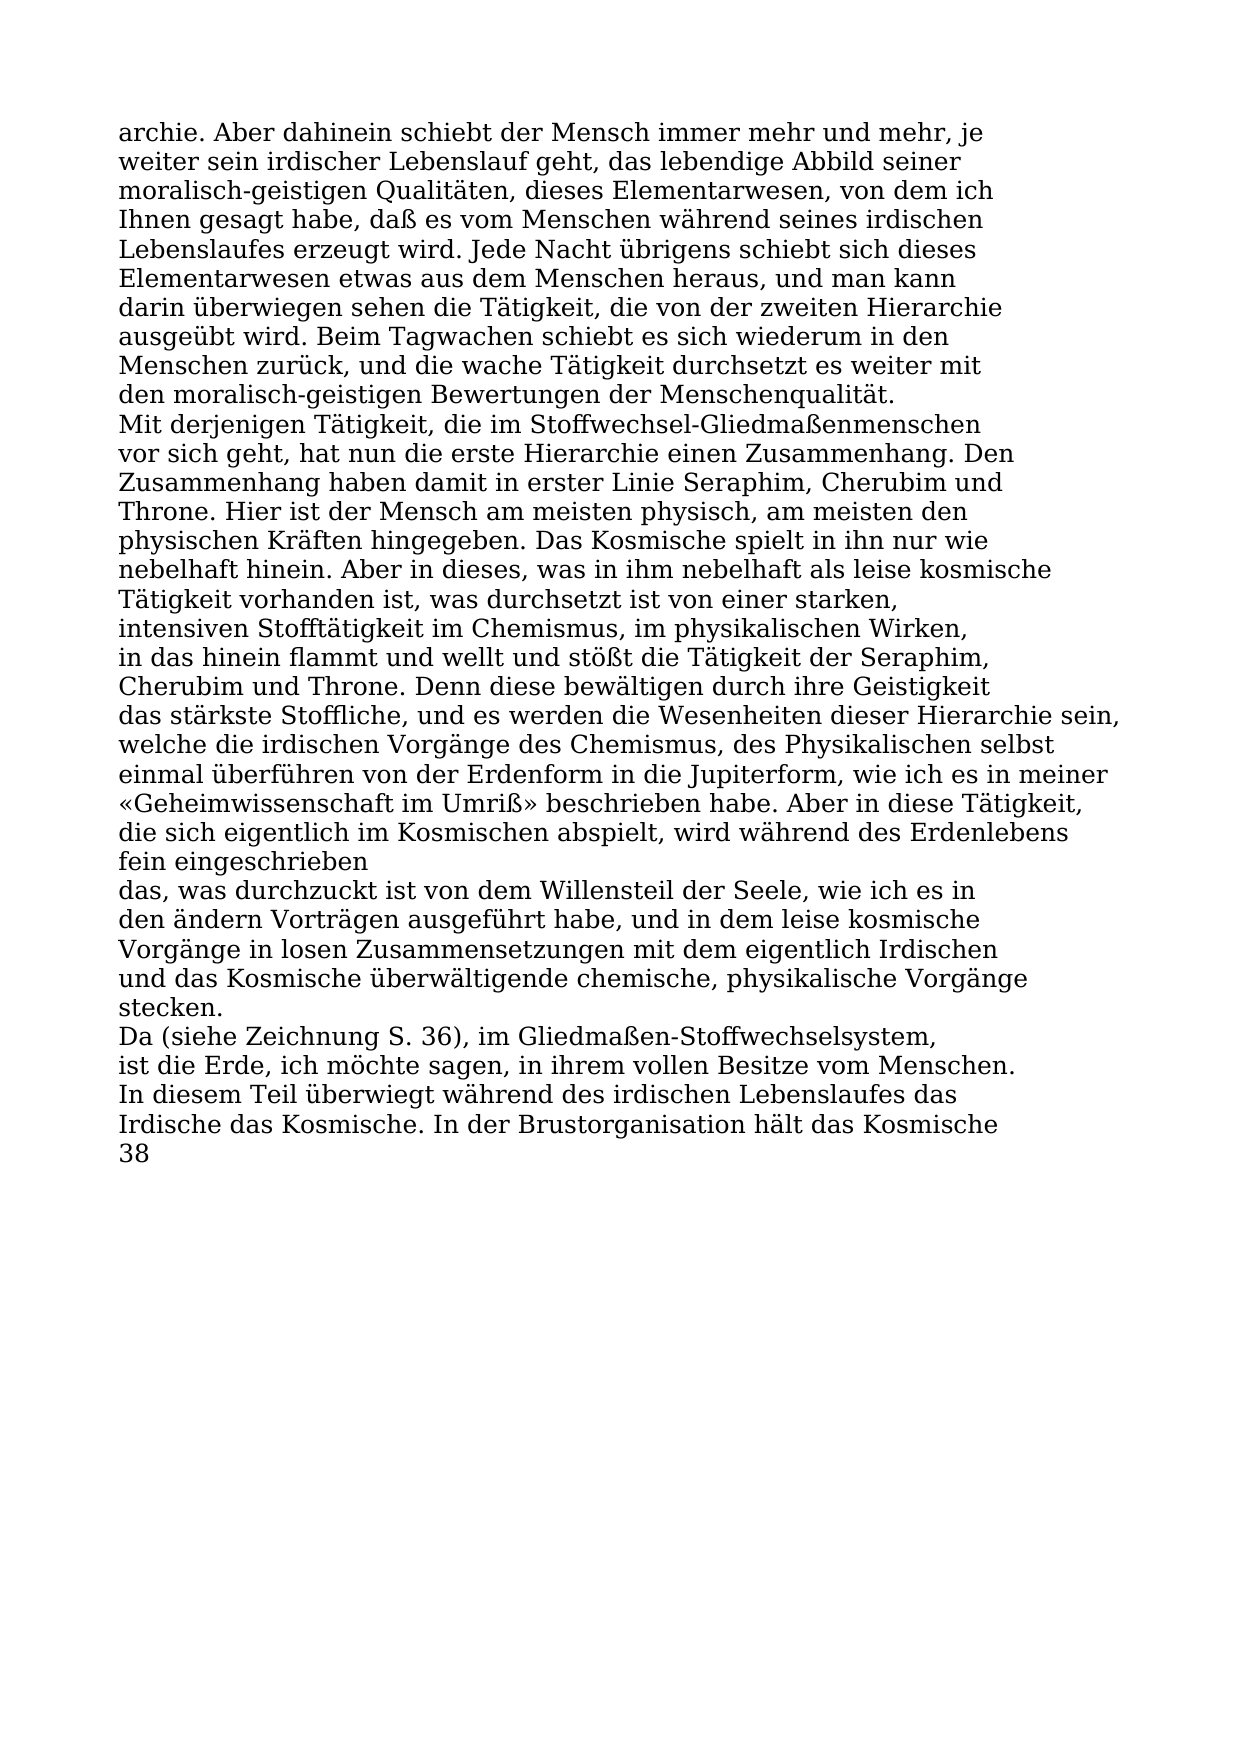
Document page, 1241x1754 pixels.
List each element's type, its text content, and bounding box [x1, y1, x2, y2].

text Cherubim und Throne. Denn diese bewältigen durch ihre Geistigkeit [118, 672, 1122, 701]
text Throne. Hier ist der Mensch am meisten physisch, am meisten den [118, 497, 1122, 526]
text den ändern Vorträgen ausgeführt habe, und in dem leise kosmische [118, 906, 1122, 935]
text nebelhaft hinein. Aber in dieses, was in ihm nebelhaft als leise kosmische Tätigkeit vorhanden ist, was durchsetzt ist von einer starken, [118, 556, 1122, 614]
text Da (siehe Zeichnung S. 36), im Gliedmaßen-Stoffwechselsystem, [118, 1022, 1122, 1051]
text das stärkste Stoffliche, und es werden die Wesenheiten dieser Hierarchie sein, welche die irdischen Vorgänge des Chemismus, des Physikalischen selbst einmal überführen von der Erdenform in die Jupiterform, wie ich es in meiner «Geheimwissenschaft im Umriß» beschrieben habe. Aber in diese Tätigkeit, die sich eigentlich im Kosmischen abspielt, wird während des Erdenlebens fein eingeschrieben [118, 701, 1122, 876]
text in das hinein flammt und wellt und stößt die Tätigkeit der Seraphim, [118, 643, 1122, 672]
text Elementarwesen etwas aus dem Menschen heraus, und man kann [118, 264, 1122, 293]
text 38 [118, 1139, 1122, 1168]
text archie. Aber dahinein schiebt der Mensch immer mehr und mehr, je [118, 118, 1122, 147]
text Zusammenhang haben damit in erster Linie Seraphim, Cherubim und [118, 468, 1122, 497]
text Vorgänge in losen Zusammensetzungen mit dem eigentlich Irdischen [118, 935, 1122, 964]
text das, was durchzuckt ist von dem Willensteil der Seele, wie ich es in [118, 876, 1122, 906]
text den moralisch-geistigen Bewertungen der Menschenqualität. [118, 381, 1122, 410]
text In diesem Teil überwiegt während des irdischen Lebenslaufes das [118, 1081, 1122, 1110]
text und das Kosmische überwältigende chemische, physikalische Vorgänge stecken. [118, 964, 1122, 1022]
text ist die Erde, ich möchte sagen, in ihrem vollen Besitze vom Menschen. [118, 1051, 1122, 1081]
text darin überwiegen sehen die Tätigkeit, die von der zweiten Hierarchie [118, 293, 1122, 322]
text physischen Kräften hingegeben. Das Kosmische spielt in ihn nur wie [118, 526, 1122, 556]
text Ihnen gesagt habe, daß es vom Menschen während seines irdischen [118, 206, 1122, 235]
text Mit derjenigen Tätigkeit, die im Stoffwechsel-Gliedmaßenmenschen [118, 410, 1122, 439]
text ausgeübt wird. Beim Tagwachen schiebt es sich wiederum in den [118, 322, 1122, 351]
text intensiven Stofftätigkeit im Chemismus, im physikalischen Wirken, [118, 614, 1122, 643]
text Irdische das Kosmische. In der Brustorganisation hält das Kosmische [118, 1110, 1122, 1139]
text Lebenslaufes erzeugt wird. Jede Nacht übrigens schiebt sich dieses [118, 235, 1122, 264]
text weiter sein irdischer Lebenslauf geht, das lebendige Abbild seiner [118, 147, 1122, 176]
text vor sich geht, hat nun die erste Hierarchie einen Zusammenhang. Den [118, 439, 1122, 468]
text moralisch-geistigen Qualitäten, dieses Elementarwesen, von dem ich [118, 176, 1122, 206]
text Menschen zurück, und die wache Tätigkeit durchsetzt es weiter mit [118, 351, 1122, 381]
